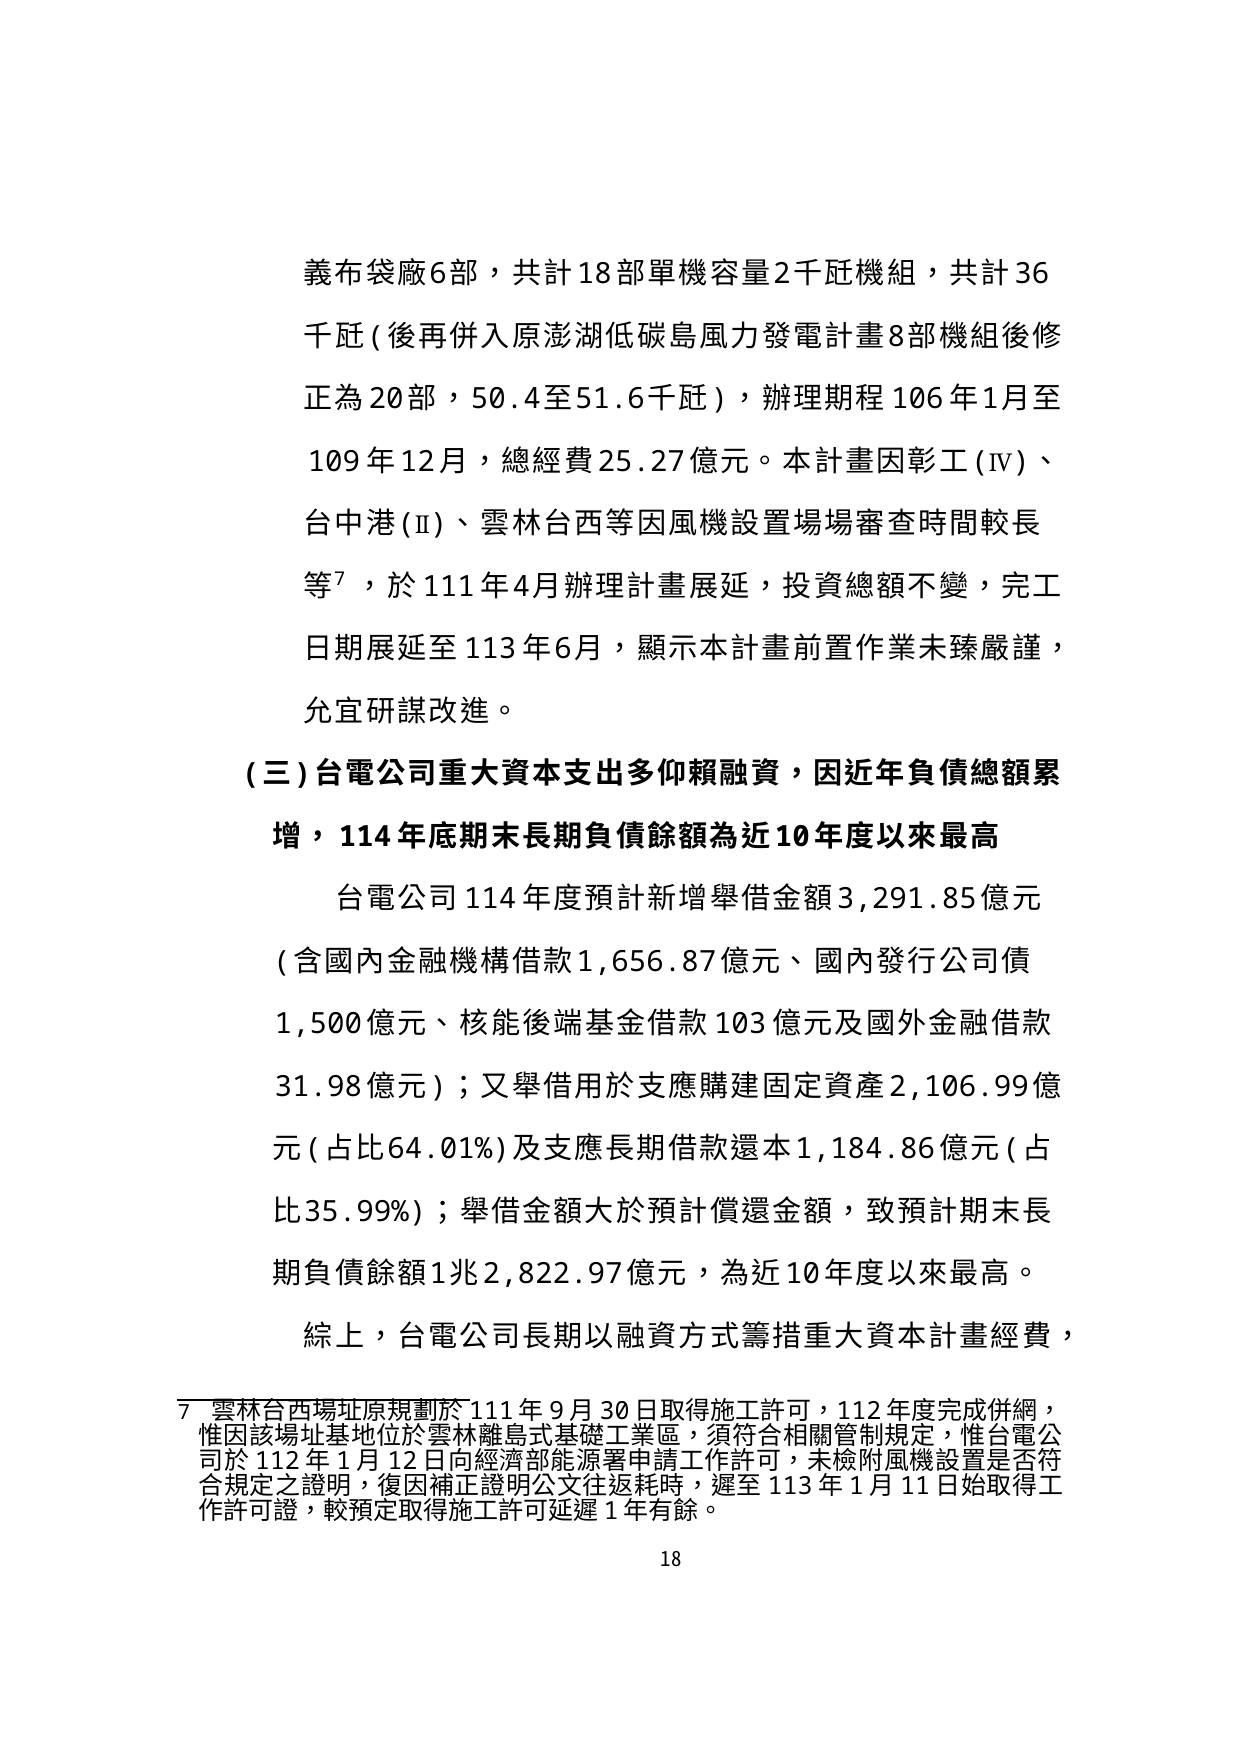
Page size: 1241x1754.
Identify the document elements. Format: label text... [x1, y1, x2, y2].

text 2.部分專案計畫因前置作業未臻嚴謹，致送件時程延誤而修正計畫，允宜研謀改進：如「風力發電第五期計畫」預計於彰工(Ⅲ)、彰化永興、雲林台西各設置4部及嘉義布袋廠6部，共計18部單機容量2千瓩機組，共計36千瓩(後再併入原澎湖低碳島風力發電計畫8部機組後修正為20部，50.4至51.6千瓩)，辦理期程106年1月至109年12月，總經費25.27億元。本計畫因彰工(Ⅳ)、台中港(Ⅱ)、雲林台西等因風機設置場場審查時間較長等，於111年4月辦理計畫展延，投資總額不變，完工日期展延至113年6月，顯示本計畫前置作業未臻嚴謹，允宜研謀改進。 [266, 229, 1063, 729]
text 綜上，台電公司長期以融資方式籌措重大資本計畫經費，財務負擔日漸沉重，惟計畫修正頻仍，且部分計畫修正後之財務效益低於原編計畫，使財務狀況逐年惡化，負債總額累增，允宜定期盤整各項財務改善措施之有效性，並滾動檢討各項資本投資計畫效益評估之合理性，妥擬配套因應方案，以維財務健全。 [236, 1292, 1063, 1354]
text (三)台電公司重大資本支出多仰賴融資，因近年負債總額累增，114年底期末長期負債餘額為近10年度以來最高 [236, 729, 1063, 854]
text 台電公司114年度預計新增舉借金額3,291.85億元(含國內金融機構借款1,656.87億元、國內發行公司債1,500億元、核能後端基金借款103億元及國外金融借款31.98億元)；又舉借用於支應購建固定資產2,106.99億元(占比64.01%)及支應長期借款還本1,184.86億元(占比35.99%)；舉借金額大於預計償還金額，致預計期末長期負債餘額1兆2,822.97億元，為近10年度以來最高。 [266, 854, 1063, 1292]
text 雲林台西場址原規劃於111年9月30日取得施工許可，112年度完成併網，惟因該場址基地位於雲林離島式基礎工業區，須符合相關管制規定，惟台電公司於112年1月12日向經濟部能源署申請工作許可，未檢附風機設置是否符合規定之證明，復因補正證明公文往返耗時，遲至113年1月11日始取得工作許可證，較預定取得施工許可延遲1年有餘。 [177, 1400, 1063, 1525]
